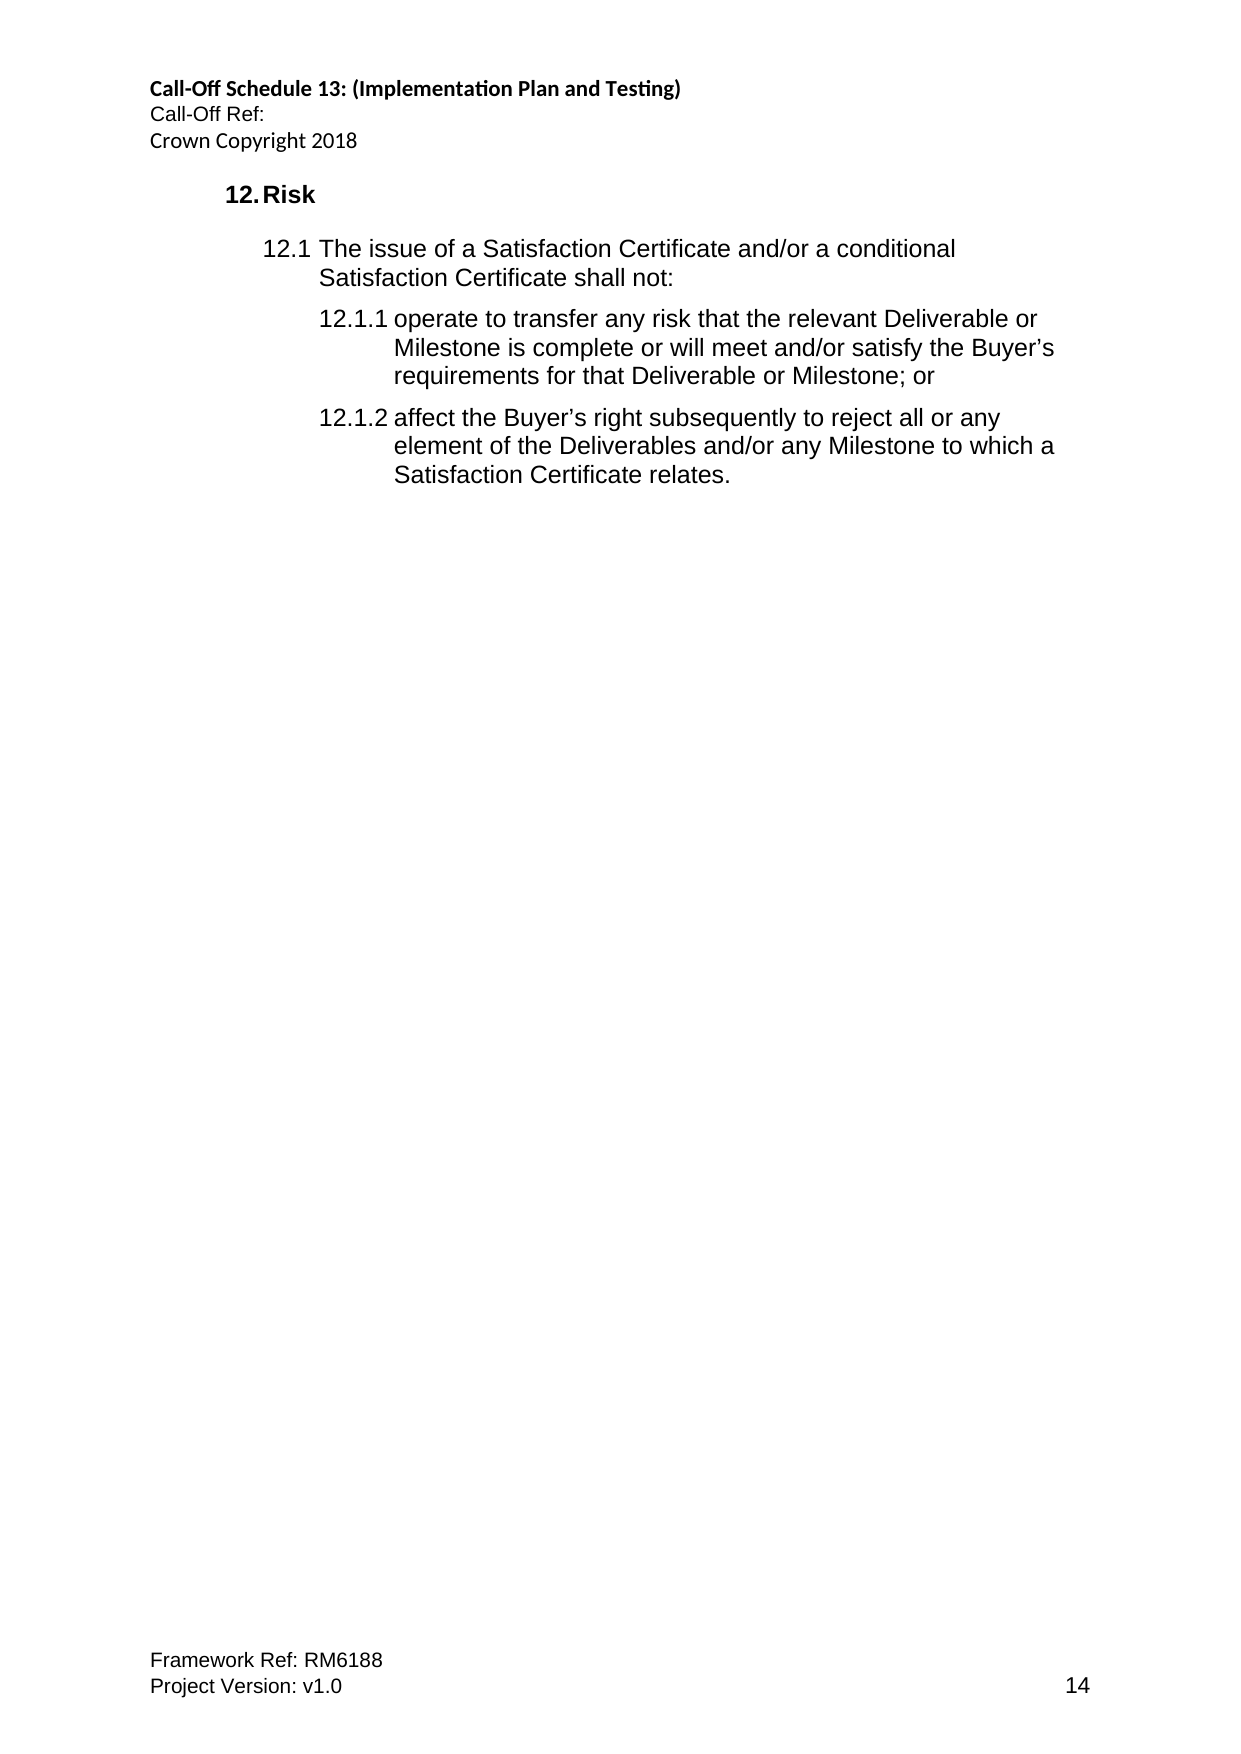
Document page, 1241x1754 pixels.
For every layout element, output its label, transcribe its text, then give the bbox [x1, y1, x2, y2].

list Risk [225, 180, 1090, 209]
list operate to transfer any risk that the relevant Deliverable or Milestone is complete or will meet and/or satisfy the Buyer’s requirements for that Deliverable or Milestone; or [319, 304, 1090, 390]
list affect the Buyer’s right subsequently to reject all or any element of the Deliverables and/or any Milestone to which a Satisfaction Certificate relates. [319, 403, 1090, 489]
list The issue of a Satisfaction Certificate and/or a conditional Satisfaction Certificate shall not: [262, 234, 1090, 291]
